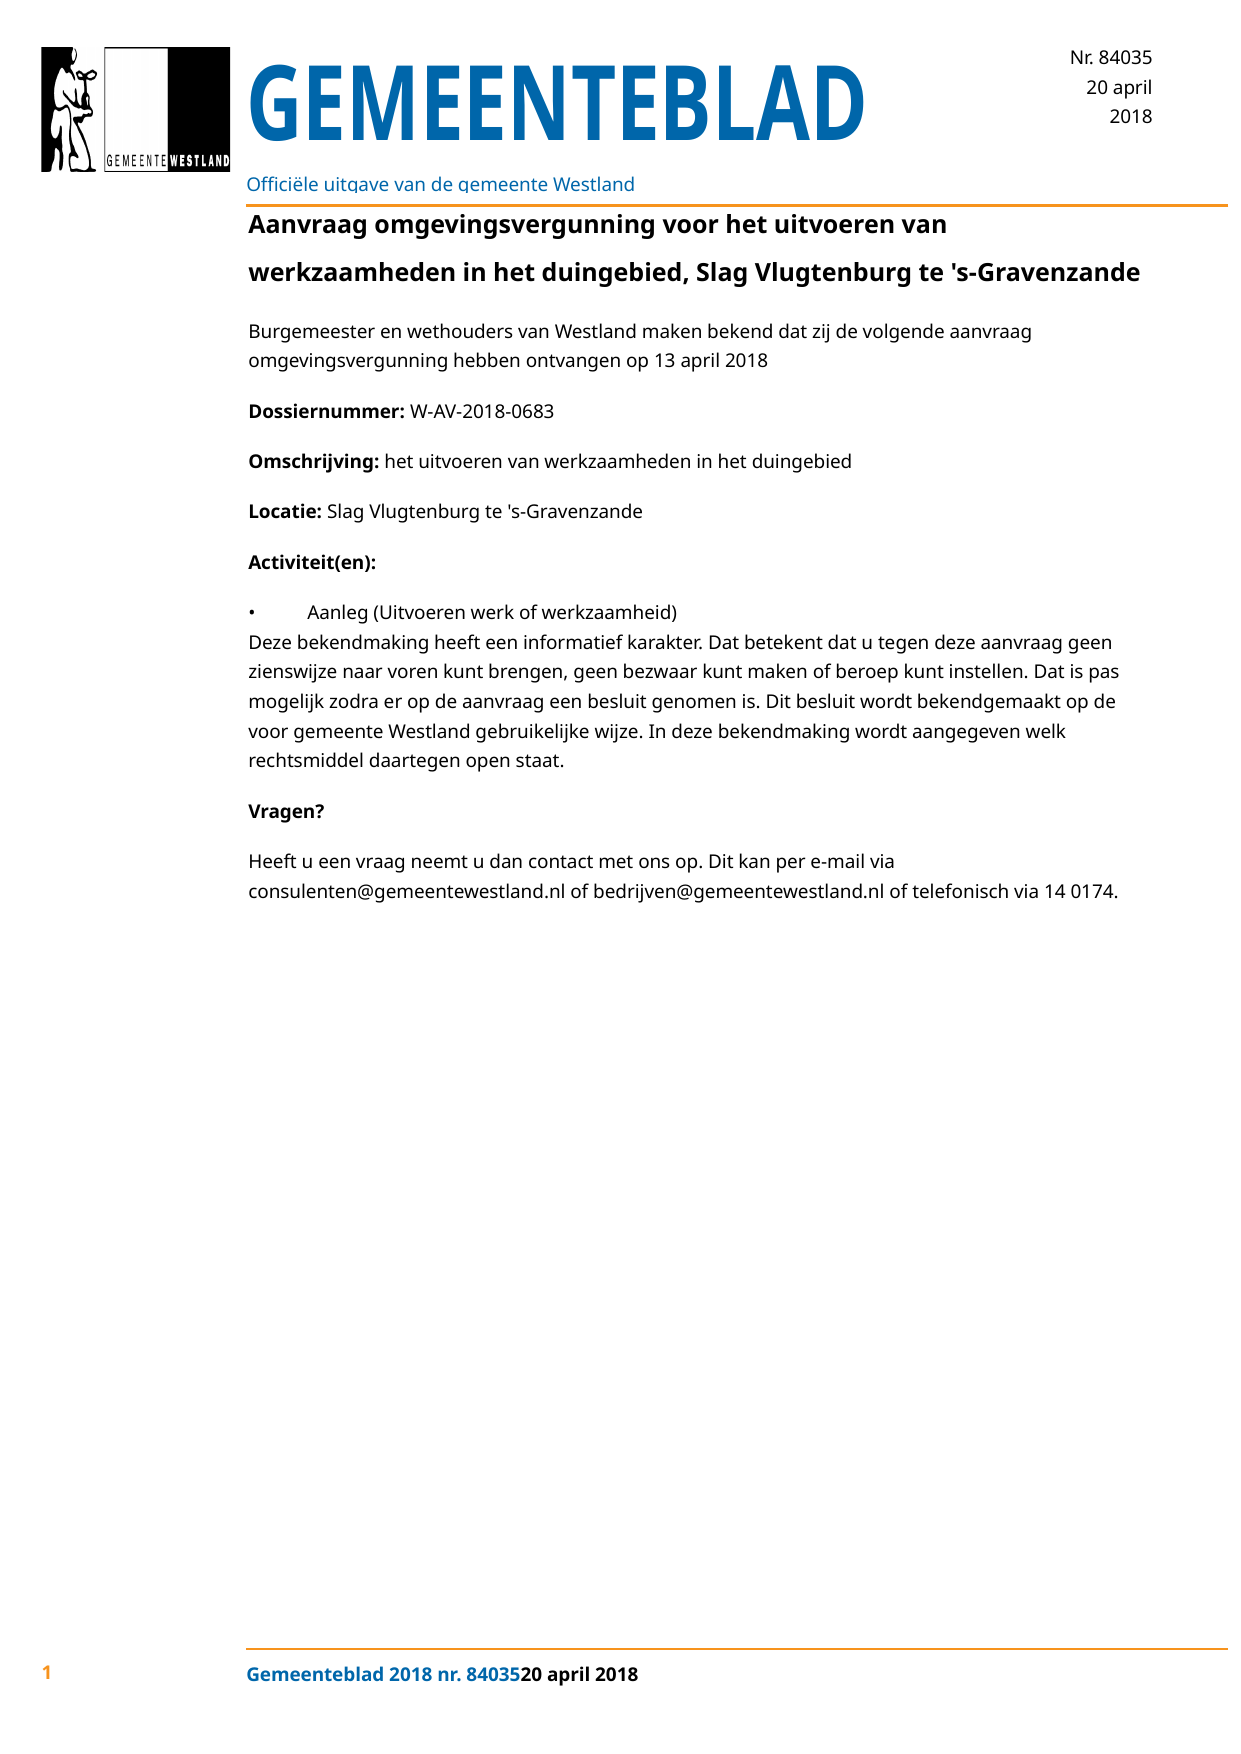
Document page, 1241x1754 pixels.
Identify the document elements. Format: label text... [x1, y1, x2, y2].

text Vragen? [248, 798, 1152, 824]
text Omschrijving: het uitvoeren van werkzaamheden in het duingebied [248, 448, 1152, 474]
text Aanvraag omgevingsvergunning voor het uitvoeren van werkzaamheden in het duingebied, Slag Vlugtenburg te 's-Gravenzande [248, 207, 1152, 288]
text Burgemeester en wethouders van Westland maken bekend dat zij de volgende aanvraag omgevingsvergunning hebben ontvangen op 13 april 2018 [248, 318, 1152, 373]
text Activiteit(en): [248, 549, 1152, 575]
text Deze bekendmaking heeft een informatief karakter. Dat betekent dat u tegen deze aanvraag geen zienswijze naar voren kunt brengen, geen bezwaar kunt maken of beroep kunt instellen. Dat is pas mogelijk zodra er op de aanvraag een besluit genomen is. Dit besluit wordt bekendgemaakt op de voor gemeente Westland gebruikelijke wijze. In deze bekendmaking wordt aangegeven welk rechtsmiddel daartegen open staat. [248, 629, 1152, 773]
picture [41, 47, 231, 172]
text Dossiernummer: W-AV-2018-0683 [248, 398, 1152, 424]
text Heeft u een vraag neemt u dan contact met ons op. Dit kan per e-mail via consulenten@gemeentewestland.nl of bedrijven@gemeentewestland.nl of telefonisch via 14 0174. [248, 848, 1152, 904]
text Locatie: Slag Vlugtenburg te 's-Gravenzande [248, 499, 1152, 524]
list Aanleg (Uitvoeren werk of werkzaamheid) [248, 599, 1152, 625]
